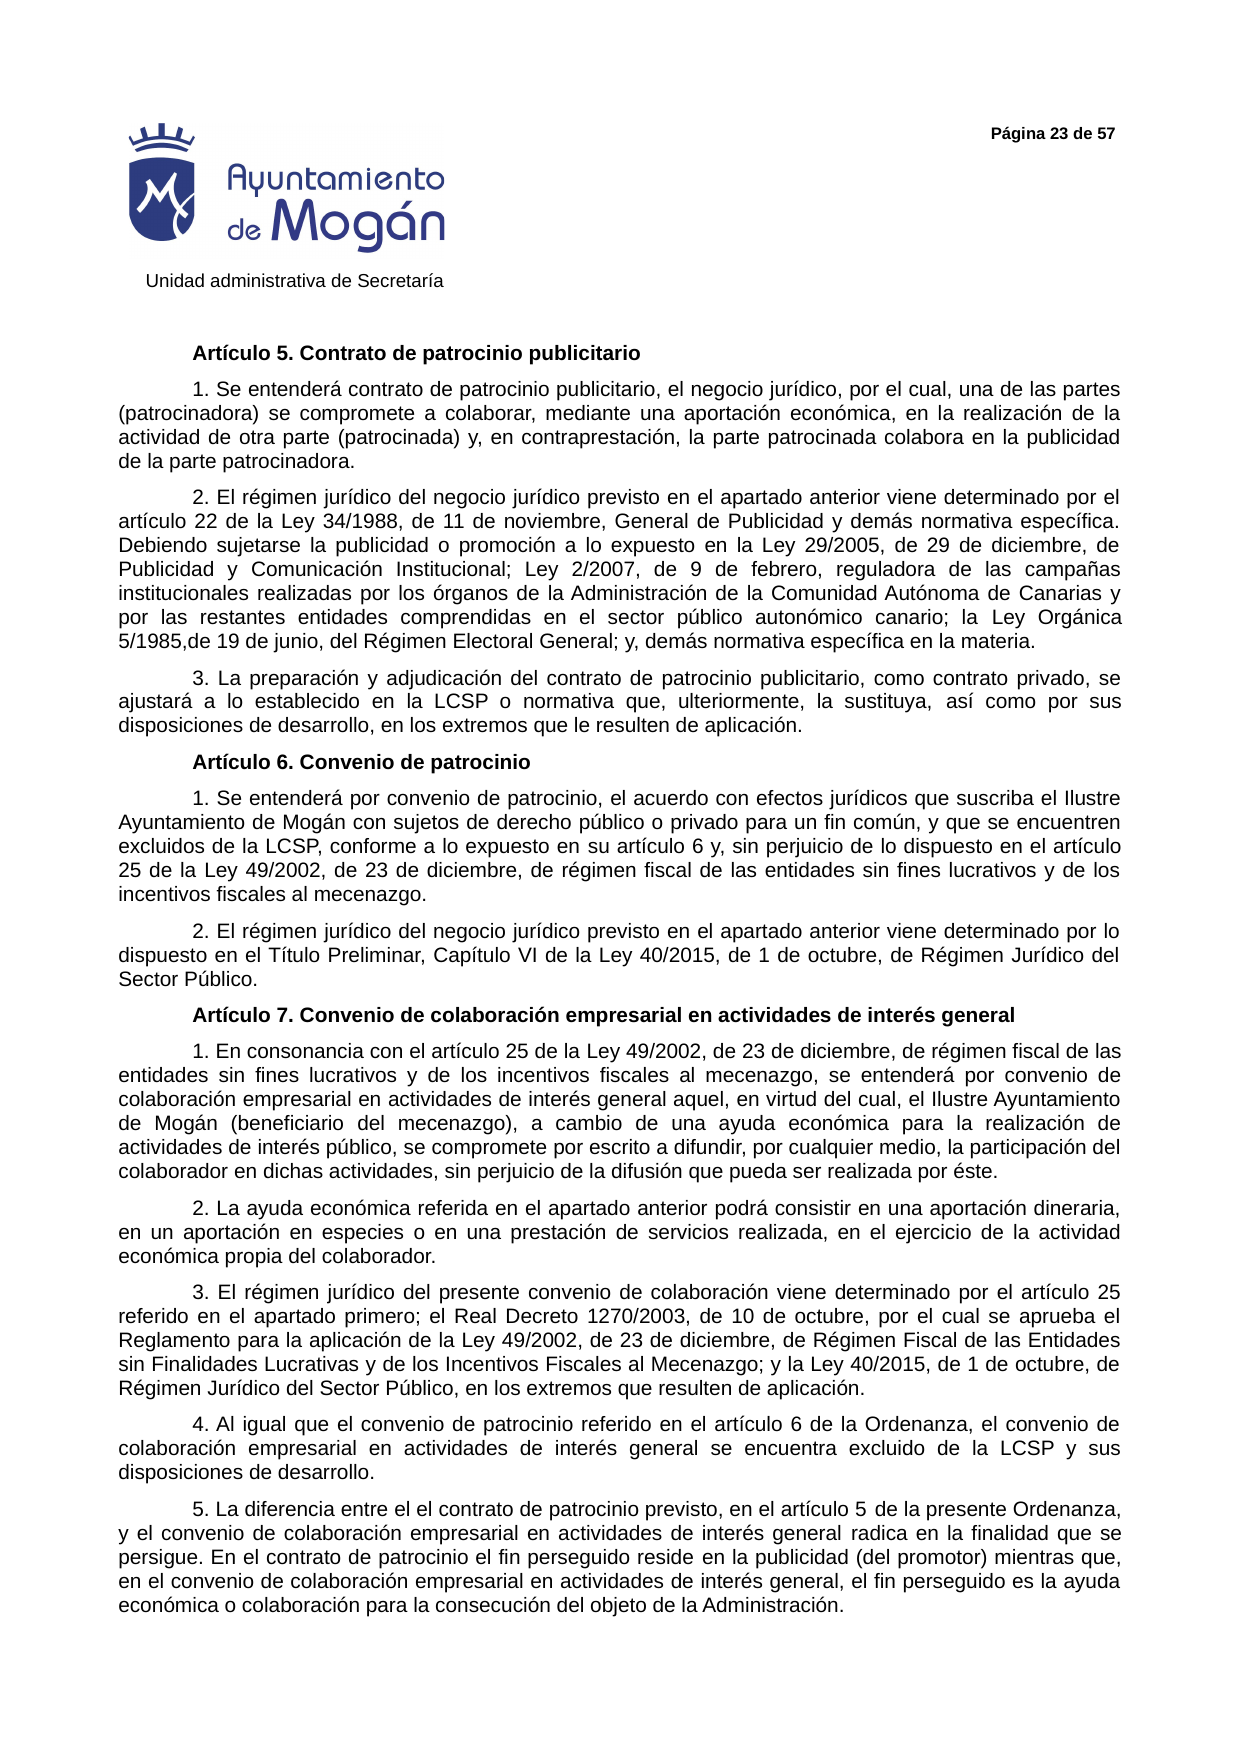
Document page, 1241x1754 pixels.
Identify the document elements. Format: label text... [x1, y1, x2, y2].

text 5. La diferencia entre el el contrato de patrocinio previsto, en el artículo 5 de la presente Ordenanza, y el convenio de colaboración empresarial en actividades de interés general radica en la finalidad que se persigue. En el contrato de patrocinio el fin perseguido reside en la publicidad (del promotor) mientras que, en el convenio de colaboración empresarial en actividades de interés general, el fin perseguido es la ayuda económica o colaboración para la consecución del objeto de la Administración. [118, 1497, 1122, 1616]
text Artículo 7. Convenio de colaboración empresarial en actividades de interés general [118, 1003, 1122, 1027]
picture [128, 123, 445, 259]
text 2. La ayuda económica referida en el apartado anterior podrá consistir en una aportación dineraria, en un aportación en especies o en una prestación de servicios realizada, en el ejercicio de la actividad económica propia del colaborador. [118, 1196, 1122, 1267]
text Artículo 5. Contrato de patrocinio publicitario [118, 340, 1122, 364]
text 1. En consonancia con el artículo 25 de la Ley 49/2002, de 23 de diciembre, de régimen fiscal de las entidades sin fines lucrativos y de los incentivos fiscales al mecenazgo, se entenderá por convenio de colaboración empresarial en actividades de interés general aquel, en virtud del cual, el Ilustre Ayuntamiento de Mogán (beneficiario del mecenazgo), a cambio de una ayuda económica para la realización de actividades de interés público, se compromete por escrito a difundir, por cualquier medio, la participación del colaborador en dichas actividades, sin perjuicio de la difusión que pueda ser realizada por éste. [118, 1039, 1122, 1183]
text 1. Se entenderá contrato de patrocinio publicitario, el negocio jurídico, por el cual, una de las partes (patrocinadora) se compromete a colaborar, mediante una aportación económica, en la realización de la actividad de otra parte (patrocinada) y, en contraprestación, la parte patrocinada colabora en la publicidad de la parte patrocinadora. [118, 377, 1122, 473]
text 3. La preparación y adjudicación del contrato de patrocinio publicitario, como contrato privado, se ajustará a lo establecido en la LCSP o normativa que, ulteriormente, la sustituya, así como por sus disposiciones de desarrollo, en los extremos que le resulten de aplicación. [118, 665, 1122, 737]
text 3. El régimen jurídico del presente convenio de colaboración viene determinado por el artículo 25 referido en el apartado primero; el Real Decreto 1270/2003, de 10 de octubre, por el cual se aprueba el Reglamento para la aplicación de la Ley 49/2002, de 23 de diciembre, de Régimen Fiscal de las Entidades sin Finalidades Lucrativas y de los Incentivos Fiscales al Mecenazgo; y la Ley 40/2015, de 1 de octubre, de Régimen Jurídico del Sector Público, en los extremos que resulten de aplicación. [118, 1280, 1122, 1400]
text Artículo 6. Convenio de patrocinio [118, 750, 1122, 774]
text 4. Al igual que el convenio de patrocinio referido en el artículo 6 de la Ordenanza, el convenio de colaboración empresarial en actividades de interés general se encuentra excluido de la LCSP y sus disposiciones de desarrollo. [118, 1412, 1122, 1484]
text 2. El régimen jurídico del negocio jurídico previsto en el apartado anterior viene determinado por lo dispuesto en el Título Preliminar, Capítulo VI de la Ley 40/2015, de 1 de octubre, de Régimen Jurídico del Sector Público. [118, 918, 1122, 990]
text 1. Se entenderá por convenio de patrocinio, el acuerdo con efectos jurídicos que suscriba el Ilustre Ayuntamiento de Mogán con sujetos de derecho público o privado para un fin común, y que se encuentren excluidos de la LCSP, conforme a lo expuesto en su artículo 6 y, sin perjuicio de lo dispuesto en el artículo 25 de la Ley 49/2002, de 23 de diciembre, de régimen fiscal de las entidades sin fines lucrativos y de los incentivos fiscales al mecenazgo. [118, 786, 1122, 906]
text 2. El régimen jurídico del negocio jurídico previsto en el apartado anterior viene determinado por el artículo 22 de la Ley 34/1988, de 11 de noviembre, General de Publicidad y demás normativa específica. Debiendo sujetarse la publicidad o promoción a lo expuesto en la Ley 29/2005, de 29 de diciembre, de Publicidad y Comunicación Institucional; Ley 2/2007, de 9 de febrero, reguladora de las campañas institucionales realizadas por los órganos de la Administración de la Comunidad Autónoma de Canarias y por las restantes entidades comprendidas en el sector público autonómico canario; la Ley Orgánica 5/1985,de 19 de junio, del Régimen Electoral General; y, demás normativa específica en la materia. [118, 485, 1122, 653]
